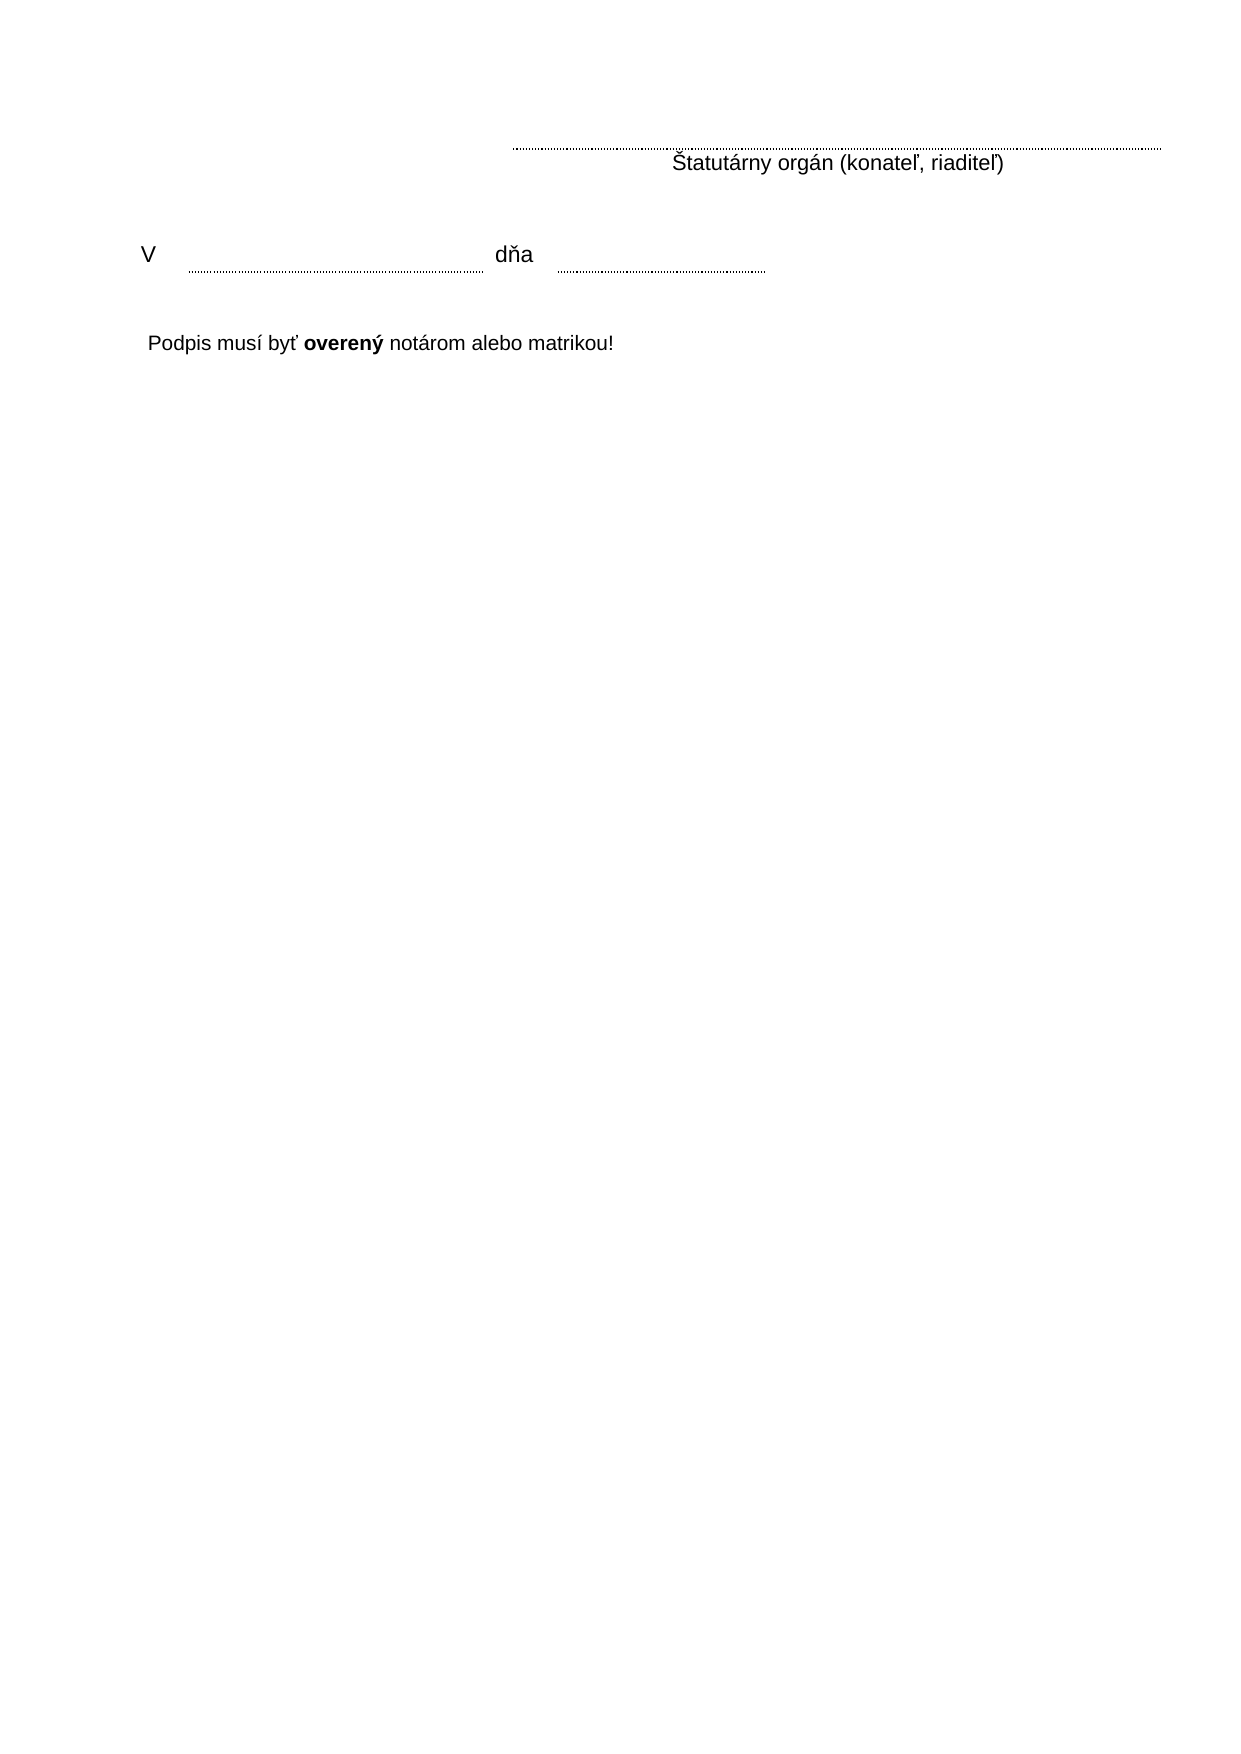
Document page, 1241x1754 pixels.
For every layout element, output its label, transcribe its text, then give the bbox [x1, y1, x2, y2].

table_header [558, 228, 764, 271]
table_cell Štatutárny orgán (konateľ, riaditeľ) [513, 148, 1163, 199]
table_header dňa [484, 228, 558, 271]
text Podpis musí byť overený notárom alebo matrikou! [148, 331, 1093, 354]
table_header V [129, 228, 188, 271]
table_header [129, 148, 513, 199]
table_header [189, 228, 484, 271]
